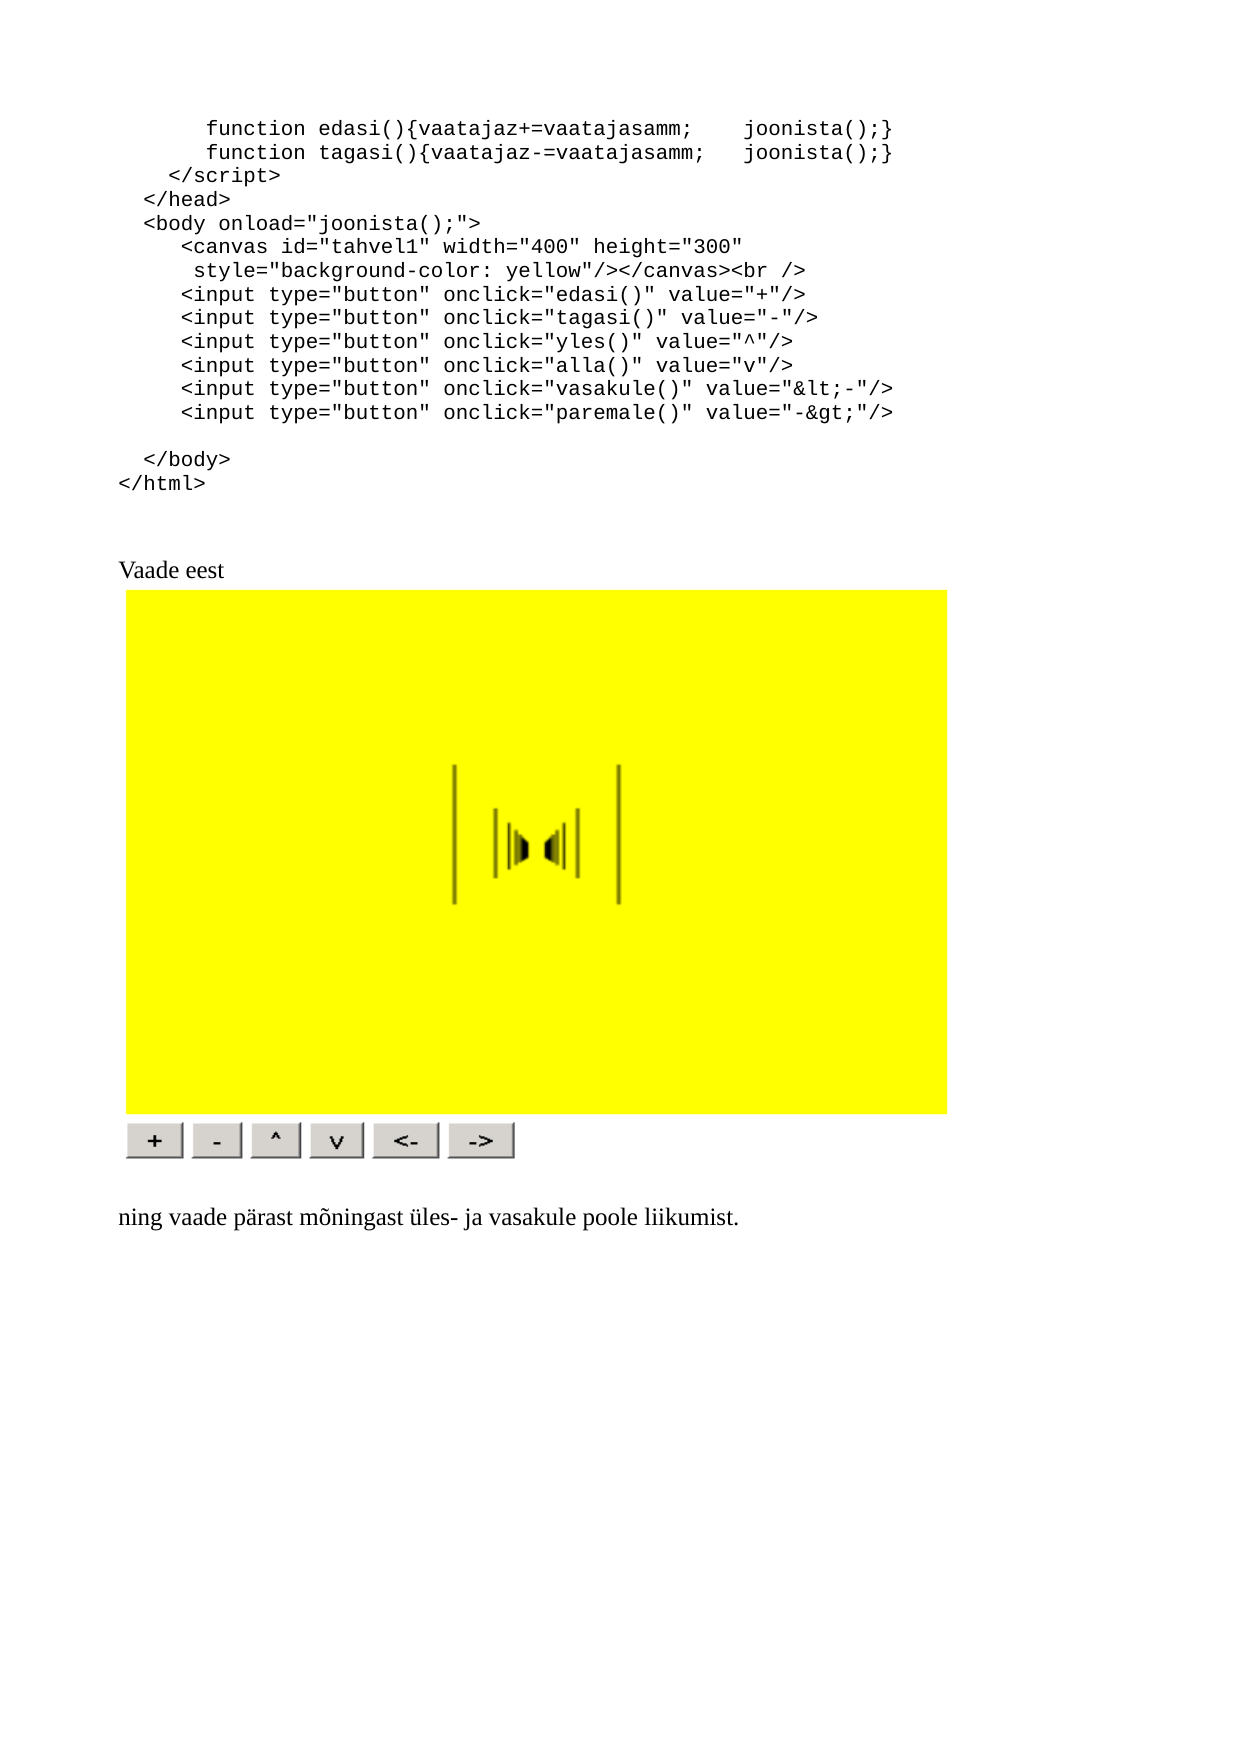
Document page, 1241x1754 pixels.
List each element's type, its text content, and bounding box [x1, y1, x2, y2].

text Vaade eest [118, 555, 1122, 583]
text </head> [118, 189, 1122, 213]
text <input type="button" onclick="paremale()" value="-&gt;"/> [118, 402, 1122, 426]
text <input type="button" onclick="yles()" value="^"/> [118, 331, 1122, 354]
text <input type="button" onclick="vasakule()" value="&lt;-"/> [118, 378, 1122, 402]
text <body onload="joonista();"> [118, 213, 1122, 236]
text <canvas id="tahvel1" width="400" height="300" [118, 236, 1122, 260]
text function tagasi(){vaatajaz-=vaatajasamm; joonista();} [118, 142, 1122, 165]
text ning vaade pärast mõningast üles- ja vasakule poole liikumist. [118, 1202, 1122, 1230]
text </html> [118, 473, 1122, 496]
text style="background-color: yellow"/></canvas><br /> [118, 260, 1122, 284]
text <input type="button" onclick="alla()" value="v"/> [118, 354, 1122, 378]
text </body> [118, 449, 1122, 473]
text <input type="button" onclick="tagasi()" value="-"/> [118, 307, 1122, 331]
text <input type="button" onclick="edasi()" value="+"/> [118, 284, 1122, 307]
text function edasi(){vaatajaz+=vaatajasamm; joonista();} [118, 118, 1122, 142]
text </script> [118, 165, 1122, 189]
